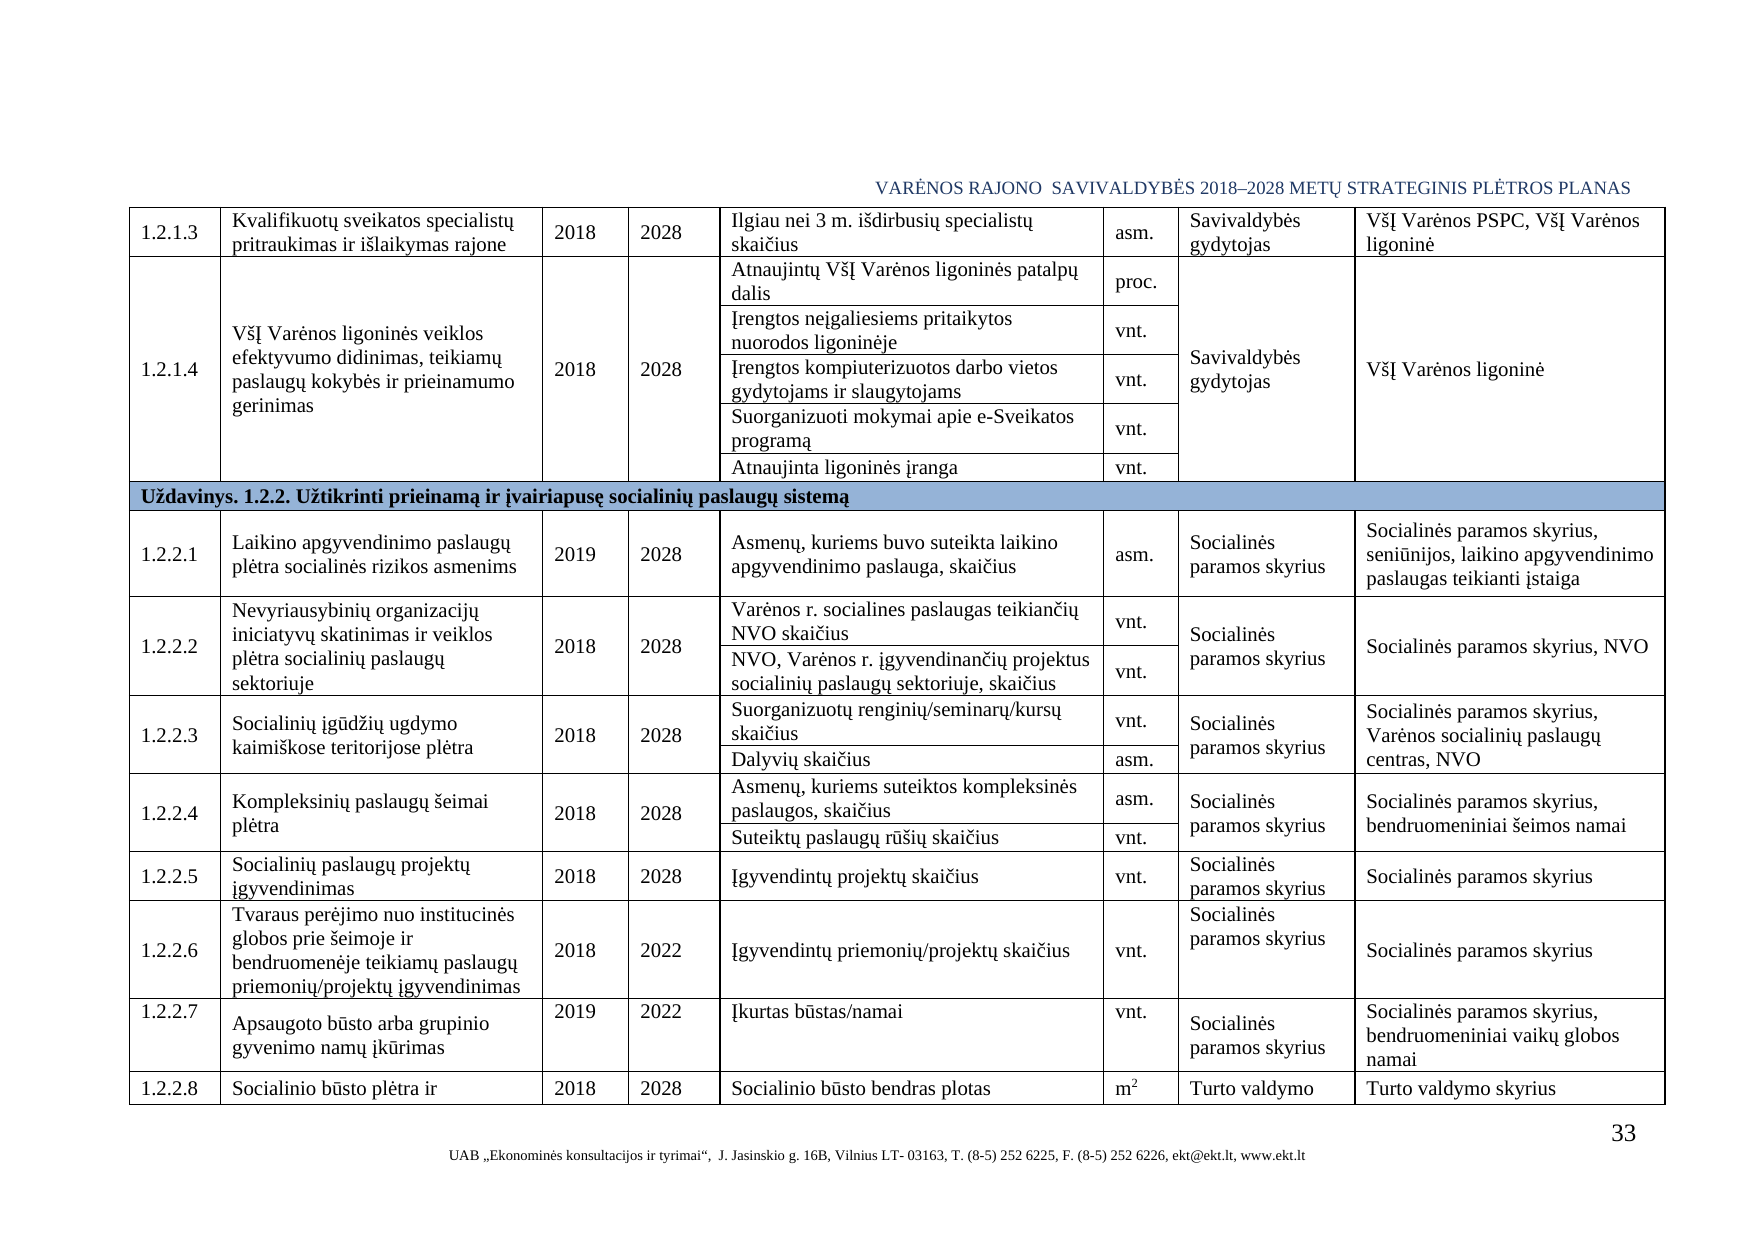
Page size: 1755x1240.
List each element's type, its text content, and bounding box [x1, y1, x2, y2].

table_cell 2018 [543, 774, 628, 851]
table_cell 2022 [629, 999, 719, 1071]
table_cell 1.2.2.6 [130, 901, 220, 998]
table_cell m2 [1104, 1072, 1178, 1103]
table_cell 2018 [543, 1072, 628, 1103]
table_cell Kompleksinių paslaugų šeimai plėtra [221, 774, 542, 851]
table_cell Socialinės paramos skyrius [1179, 901, 1354, 998]
table_cell 2028 [629, 1072, 719, 1103]
table_cell Socialinio būsto bendras plotas [721, 1072, 1103, 1103]
table_cell 2018 [543, 597, 628, 695]
table_cell Socialinės paramos skyrius [1179, 999, 1354, 1071]
table_cell Turto valdymo skyrius [1356, 1072, 1664, 1103]
table_cell 1.2.1.3 [130, 208, 220, 256]
table_cell Socialinių paslaugų projektų įgyvendinimas [221, 852, 542, 900]
table_cell vnt. [1104, 646, 1178, 695]
table_cell asm. [1104, 746, 1178, 773]
table_cell Ilgiau nei 3 m. išdirbusių specialistų skaičius [721, 208, 1103, 256]
table_cell 1.2.2.3 [130, 696, 220, 773]
table_cell 2018 [543, 257, 628, 481]
table_cell Įrengtos kompiuterizuotos darbo vietos gydytojams ir slaugytojams [721, 355, 1103, 403]
table_cell vnt. [1104, 696, 1178, 744]
table_cell Socialinės paramos skyrius [1179, 511, 1354, 596]
table_cell Socialinės paramos skyrius, seniūnijos, laikino apgyvendinimo paslaugas teikianti įstaiga [1356, 511, 1664, 596]
table_cell 2018 [543, 852, 628, 900]
table_cell Įkurtas būstas/namai [721, 999, 1103, 1071]
table_cell Socialinės paramos skyrius [1179, 597, 1354, 695]
table_cell 1.2.2.1 [130, 511, 220, 596]
table_cell VšĮ Varėnos ligoninė [1356, 257, 1664, 481]
table_cell 2018 [543, 901, 628, 998]
table_cell Nevyriausybinių organizacijų iniciatyvų skatinimas ir veiklos plėtra socialinių paslaugų sektoriuje [221, 597, 542, 695]
table_cell Uždavinys. 1.2.2. Užtikrinti prieinamą ir įvairiapusę socialinių paslaugų sistemą [130, 482, 1664, 510]
table_cell vnt. [1104, 999, 1178, 1071]
table_cell Suorganizuoti mokymai apie e-Sveikatos programą [721, 404, 1103, 452]
table_cell Suteiktų paslaugų rūšių skaičius [721, 824, 1103, 851]
table_cell Asmenų, kuriems suteiktos kompleksinės paslaugos, skaičius [721, 774, 1103, 822]
table_cell Socialinės paramos skyrius [1356, 901, 1664, 998]
table_cell vnt. [1104, 404, 1178, 452]
table_cell asm. [1104, 208, 1178, 256]
table_cell Socialinės paramos skyrius, NVO [1356, 597, 1664, 695]
table_cell 2028 [629, 696, 719, 773]
table_cell Socialinės paramos skyrius [1356, 852, 1664, 900]
table_cell Savivaldybės gydytojas [1179, 257, 1354, 481]
table_cell Kvalifikuotų sveikatos specialistų pritraukimas ir išlaikymas rajone [221, 208, 542, 256]
table_cell Turto valdymo [1179, 1072, 1354, 1103]
table_cell Socialinės paramos skyrius, bendruomeniniai vaikų globos namai [1356, 999, 1664, 1071]
table_cell asm. [1104, 774, 1178, 822]
table_cell Dalyvių skaičius [721, 746, 1103, 773]
table_cell vnt. [1104, 852, 1178, 900]
table_cell 2028 [629, 257, 719, 481]
table_cell Socialinės paramos skyrius [1179, 696, 1354, 773]
table_cell Socialinės paramos skyrius, Varėnos socialinių paslaugų centras, NVO [1356, 696, 1664, 773]
table_cell Įrengtos neįgaliesiems pritaikytos nuorodos ligoninėje [721, 306, 1103, 354]
table_cell 2019 [543, 511, 628, 596]
table_cell Įgyvendintų priemonių/projektų skaičius [721, 901, 1103, 998]
table_cell Socialinės paramos skyrius, bendruomeniniai šeimos namai [1356, 774, 1664, 851]
table_cell vnt. [1104, 355, 1178, 403]
table_cell asm. [1104, 511, 1178, 596]
table_cell Suorganizuotų renginių/seminarų/kursų skaičius [721, 696, 1103, 744]
table_cell 2018 [543, 208, 628, 256]
table_cell vnt. [1104, 901, 1178, 998]
table_cell 2028 [629, 774, 719, 851]
table_cell vnt. [1104, 824, 1178, 851]
table_cell Socialinių įgūdžių ugdymo kaimiškose teritorijose plėtra [221, 696, 542, 773]
table_cell 2028 [629, 208, 719, 256]
table_cell 1.2.2.5 [130, 852, 220, 900]
table_cell Laikino apgyvendinimo paslaugų plėtra socialinės rizikos asmenims [221, 511, 542, 596]
table_cell VšĮ Varėnos ligoninės veiklos efektyvumo didinimas, teikiamų paslaugų kokybės ir prieinamumo gerinimas [221, 257, 542, 481]
table_cell 1.2.2.2 [130, 597, 220, 695]
table_cell proc. [1104, 257, 1178, 305]
table_cell VšĮ Varėnos PSPC, VšĮ Varėnos ligoninė [1356, 208, 1664, 256]
table_cell 2018 [543, 696, 628, 773]
table_cell Atnaujintų VšĮ Varėnos ligoninės patalpų dalis [721, 257, 1103, 305]
table_cell NVO, Varėnos r. įgyvendinančių projektus socialinių paslaugų sektoriuje, skaičius [721, 646, 1103, 695]
table_cell vnt. [1104, 454, 1178, 481]
table_cell Tvaraus perėjimo nuo institucinės globos prie šeimoje ir bendruomenėje teikiamų paslaugų priemonių/projektų įgyvendinimas [221, 901, 542, 998]
table_cell 2028 [629, 511, 719, 596]
table_cell vnt. [1104, 306, 1178, 354]
table_cell 1.2.2.7 [130, 999, 220, 1071]
table_cell 1.2.1.4 [130, 257, 220, 481]
table_cell 1.2.2.4 [130, 774, 220, 851]
table_cell Įgyvendintų projektų skaičius [721, 852, 1103, 900]
table_cell 2019 [543, 999, 628, 1071]
table_cell vnt. [1104, 597, 1178, 645]
table_cell Socialinės paramos skyrius [1179, 774, 1354, 851]
table_cell Socialinio būsto plėtra ir [221, 1072, 542, 1103]
table_cell Apsaugoto būsto arba grupinio gyvenimo namų įkūrimas [221, 999, 542, 1071]
table_cell 1.2.2.8 [130, 1072, 220, 1103]
table_cell Atnaujinta ligoninės įranga [721, 454, 1103, 481]
table_cell Asmenų, kuriems buvo suteikta laikino apgyvendinimo paslauga, skaičius [721, 511, 1103, 596]
table_cell Varėnos r. socialines paslaugas teikiančių NVO skaičius [721, 597, 1103, 645]
table_cell Savivaldybės gydytojas [1179, 208, 1354, 256]
table_cell 2022 [629, 901, 719, 998]
table_cell 2028 [629, 852, 719, 900]
table_cell 2028 [629, 597, 719, 695]
table_cell Socialinės paramos skyrius [1179, 852, 1354, 900]
